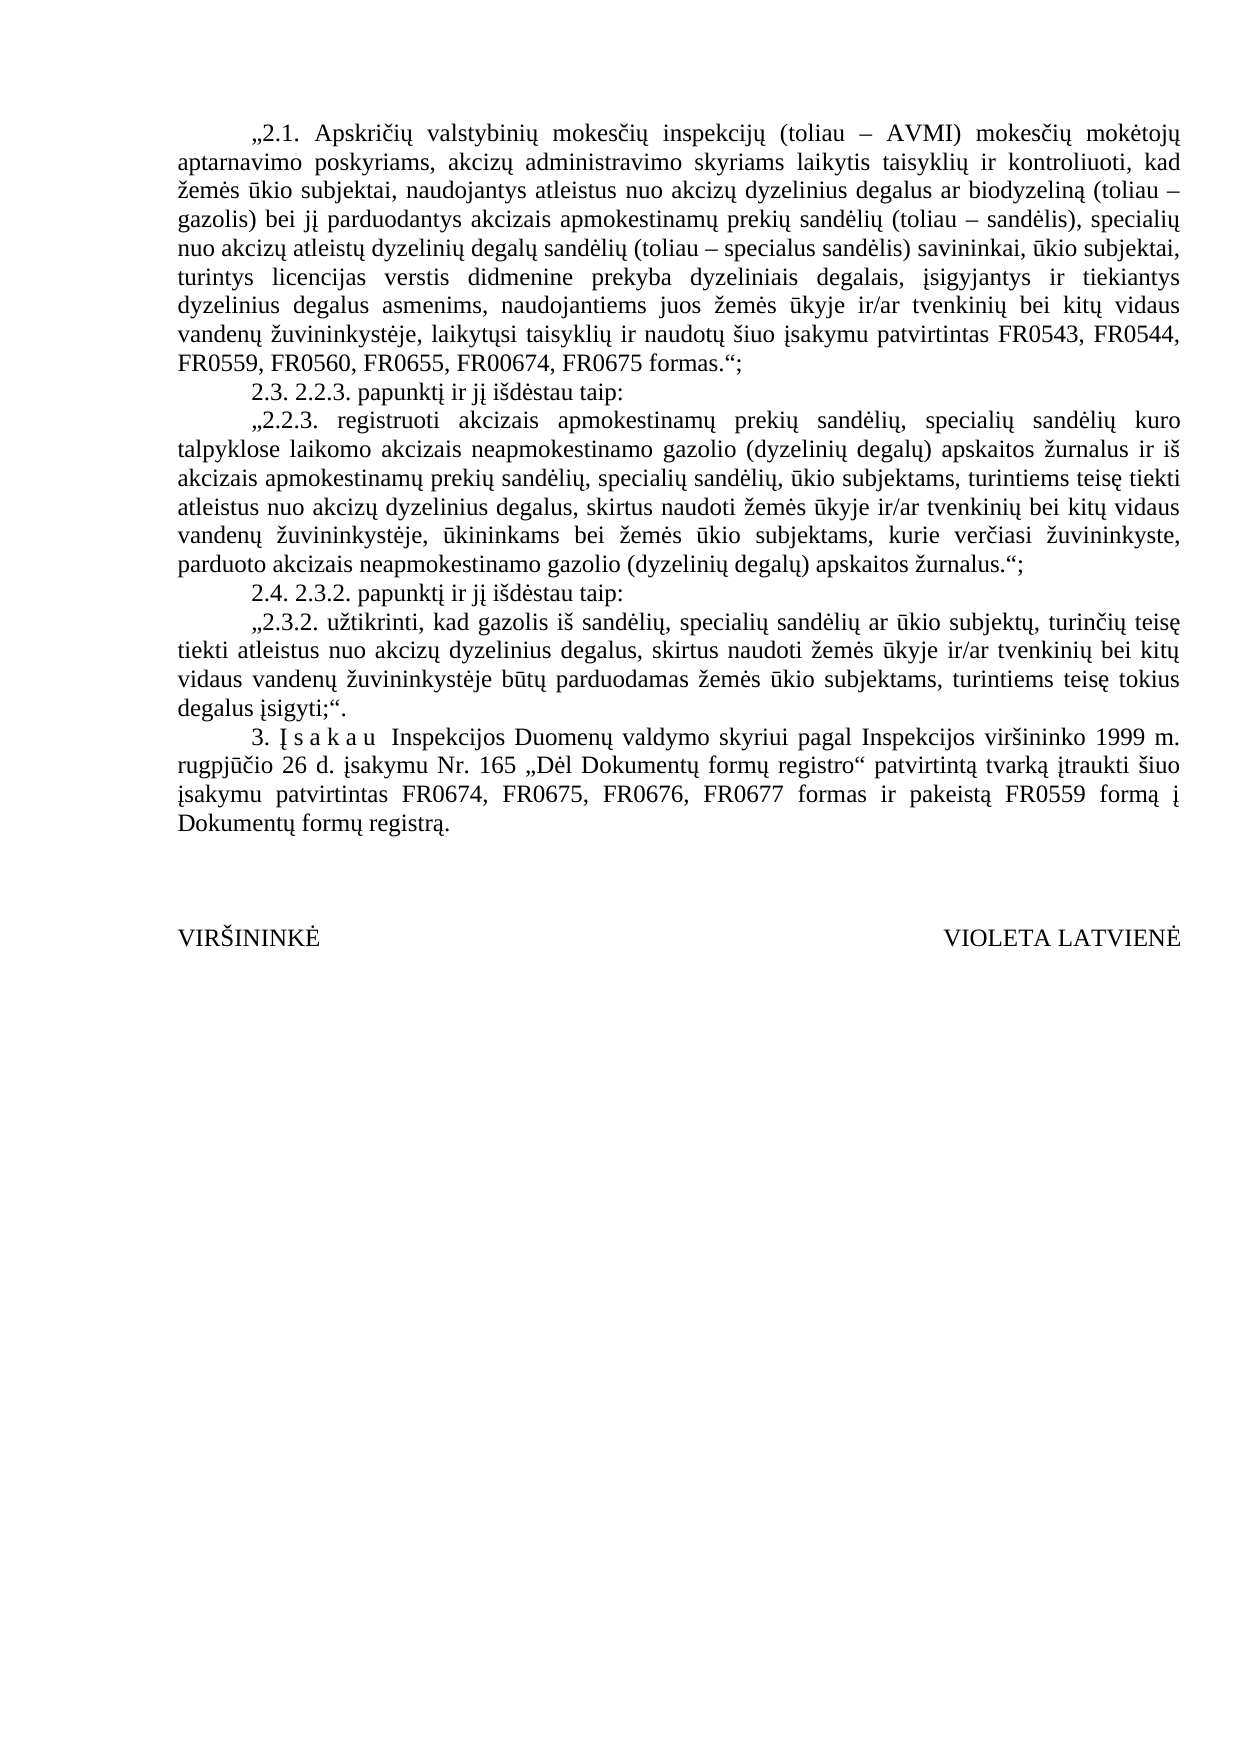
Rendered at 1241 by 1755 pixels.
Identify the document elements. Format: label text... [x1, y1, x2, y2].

text „2.3.2. užtikrinti, kad gazolis iš sandėlių, specialių sandėlių ar ūkio subjektų, turinčių teisę tiekti atleistus nuo akcizų dyzelinius degalus, skirtus naudoti žemės ūkyje ir/ar tvenkinių bei kitų vidaus vandenų žuvininkystėje būtų parduodamas žemės ūkio subjektams, turintiems teisę tokius degalus įsigyti;“. [177, 607, 1181, 722]
text 3. Įsakau Inspekcijos Duomenų valdymo skyriui pagal Inspekcijos viršininko 1999 m. rugpjūčio 26 d. įsakymu Nr. 165 „Dėl Dokumentų formų registro“ patvirtintą tvarką įtraukti šiuo įsakymu patvirtintas FR0674, FR0675, FR0676, FR0677 formas ir pakeistą FR0559 formą į Dokumentų formų registrą. [177, 722, 1181, 837]
text 2.4. 2.3.2. papunktį ir jį išdėstau taip: [177, 578, 1181, 607]
text „2.2.3. registruoti akcizais apmokestinamų prekių sandėlių, specialių sandėlių kuro talpyklose laikomo akcizais neapmokestinamo gazolio (dyzelinių degalų) apskaitos žurnalus ir iš akcizais apmokestinamų prekių sandėlių, specialių sandėlių, ūkio subjektams, turintiems teisę tiekti atleistus nuo akcizų dyzelinius degalus, skirtus naudoti žemės ūkyje ir/ar tvenkinių bei kitų vidaus vandenų žuvininkystėje, ūkininkams bei žemės ūkio subjektams, kurie verčiasi žuvininkyste, parduoto akcizais neapmokestinamo gazolio (dyzelinių degalų) apskaitos žurnalus.“; [177, 406, 1181, 578]
text „2.1. Apskričių valstybinių mokesčių inspekcijų (toliau – AVMI) mokesčių mokėtojų aptarnavimo poskyriams, akcizų administravimo skyriams laikytis taisyklių ir kontroliuoti, kad žemės ūkio subjektai, naudojantys atleistus nuo akcizų dyzelinius degalus ar biodyzeliną (toliau – gazolis) bei jį parduodantys akcizais apmokestinamų prekių sandėlių (toliau – sandėlis), specialių nuo akcizų atleistų dyzelinių degalų sandėlių (toliau – specialus sandėlis) savininkai, ūkio subjektai, turintys licencijas verstis didmenine prekyba dyzeliniais degalais, įsigyjantys ir tiekiantys dyzelinius degalus asmenims, naudojantiems juos žemės ūkyje ir/ar tvenkinių bei kitų vidaus vandenų žuvininkystėje, laikytųsi taisyklių ir naudotų šiuo įsakymu patvirtintas FR0543, FR0544, FR0559, FR0560, FR0655, FR00674, FR0675 formas.“; [177, 118, 1181, 377]
text VIRŠININKĖ VIOLETA LATVIENĖ [177, 923, 1181, 952]
text 2.3. 2.2.3. papunktį ir jį išdėstau taip: [177, 377, 1181, 406]
